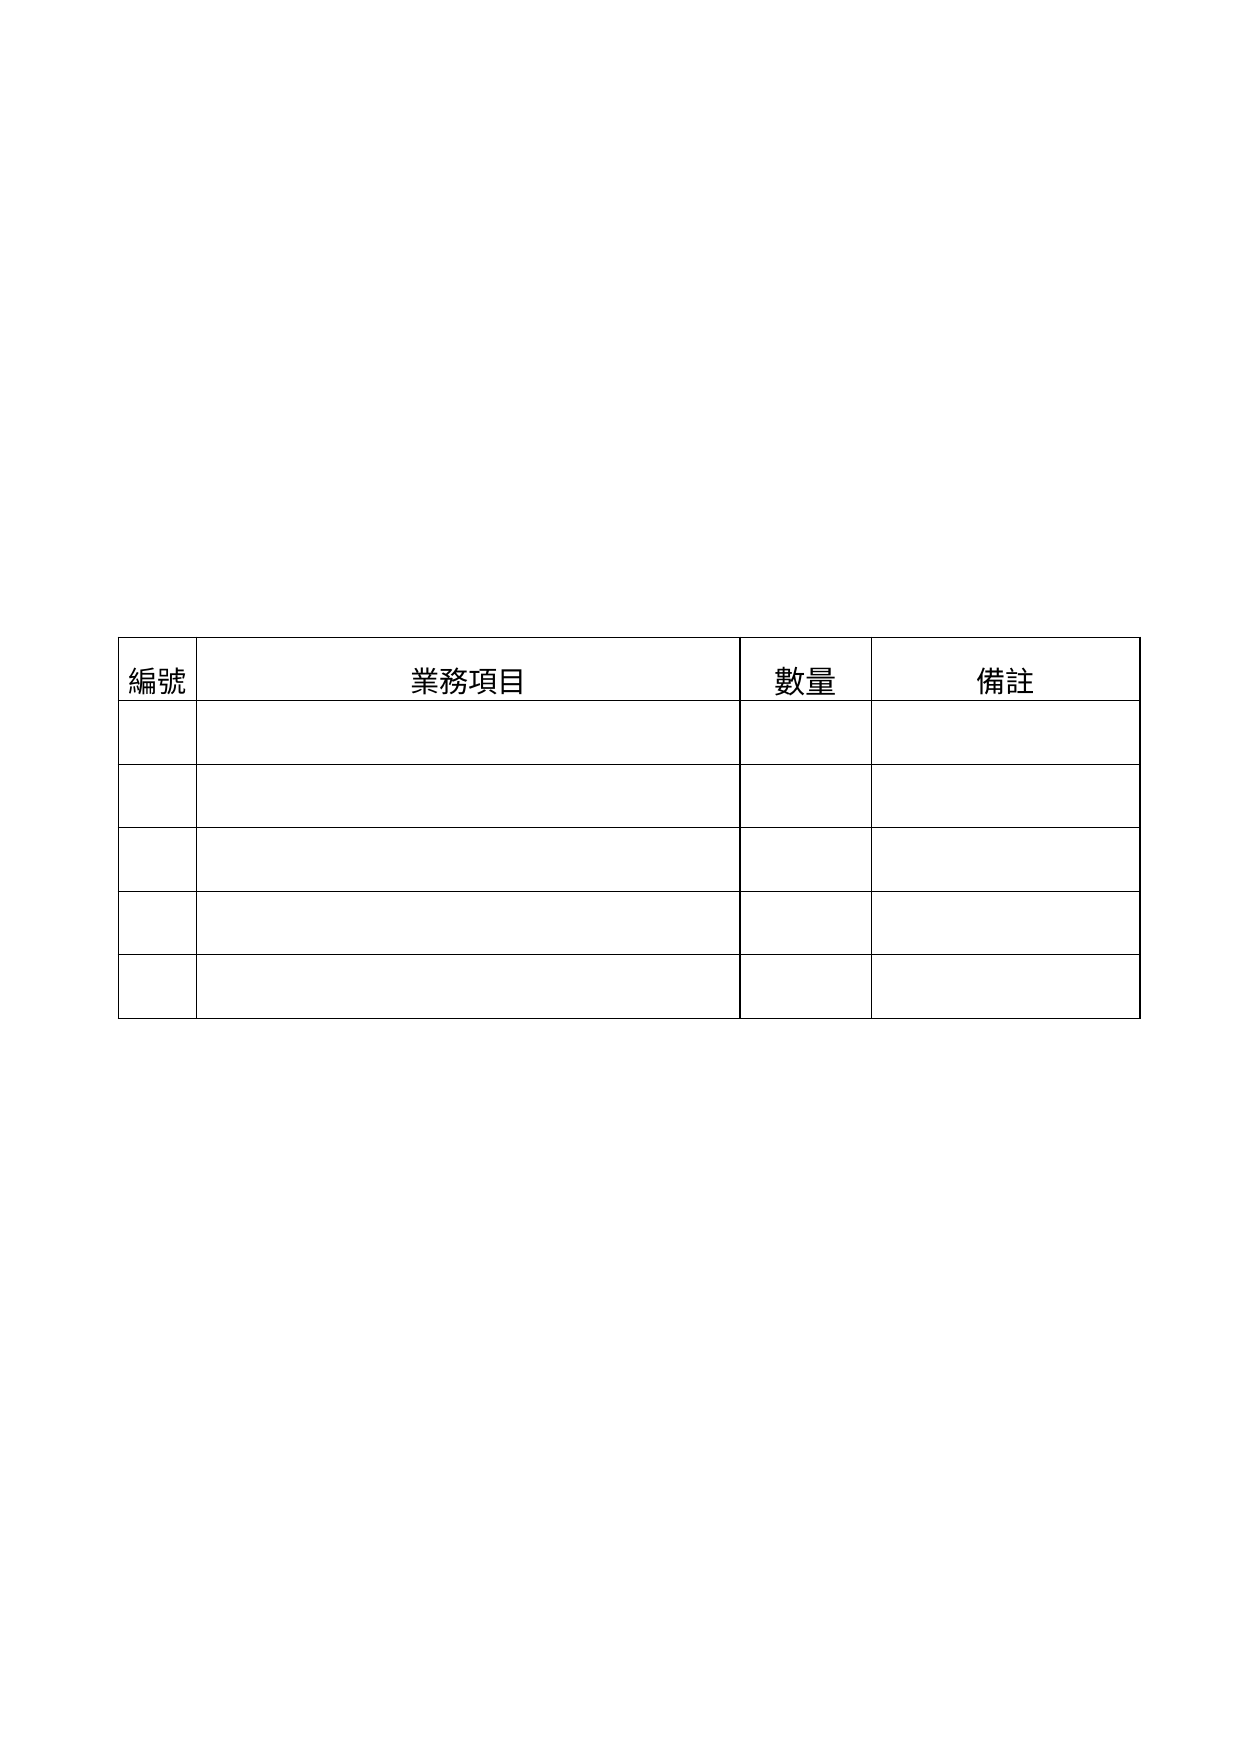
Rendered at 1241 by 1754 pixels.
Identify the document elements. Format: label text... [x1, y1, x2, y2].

table_cell [197, 892, 739, 954]
table_cell [741, 765, 871, 827]
table_cell [741, 955, 871, 1018]
table_cell [119, 955, 196, 1018]
table_cell [197, 765, 739, 827]
table_cell [197, 701, 739, 764]
table_header 編號 [119, 638, 196, 700]
table_cell [741, 892, 871, 954]
table_cell [119, 765, 196, 827]
table_header 備註 [872, 638, 1139, 700]
table_cell [741, 701, 871, 764]
table_cell [119, 892, 196, 954]
table_cell [872, 701, 1139, 764]
table_cell [872, 955, 1139, 1018]
table_header 數量 [741, 638, 871, 700]
table_cell [197, 828, 739, 891]
table_cell [741, 828, 871, 891]
table_cell [872, 828, 1139, 891]
table_cell [119, 828, 196, 891]
table_header 業務項目 [197, 638, 739, 700]
table_cell [119, 701, 196, 764]
table_cell [872, 892, 1139, 954]
table_cell [197, 955, 739, 1018]
table_cell [872, 765, 1139, 827]
